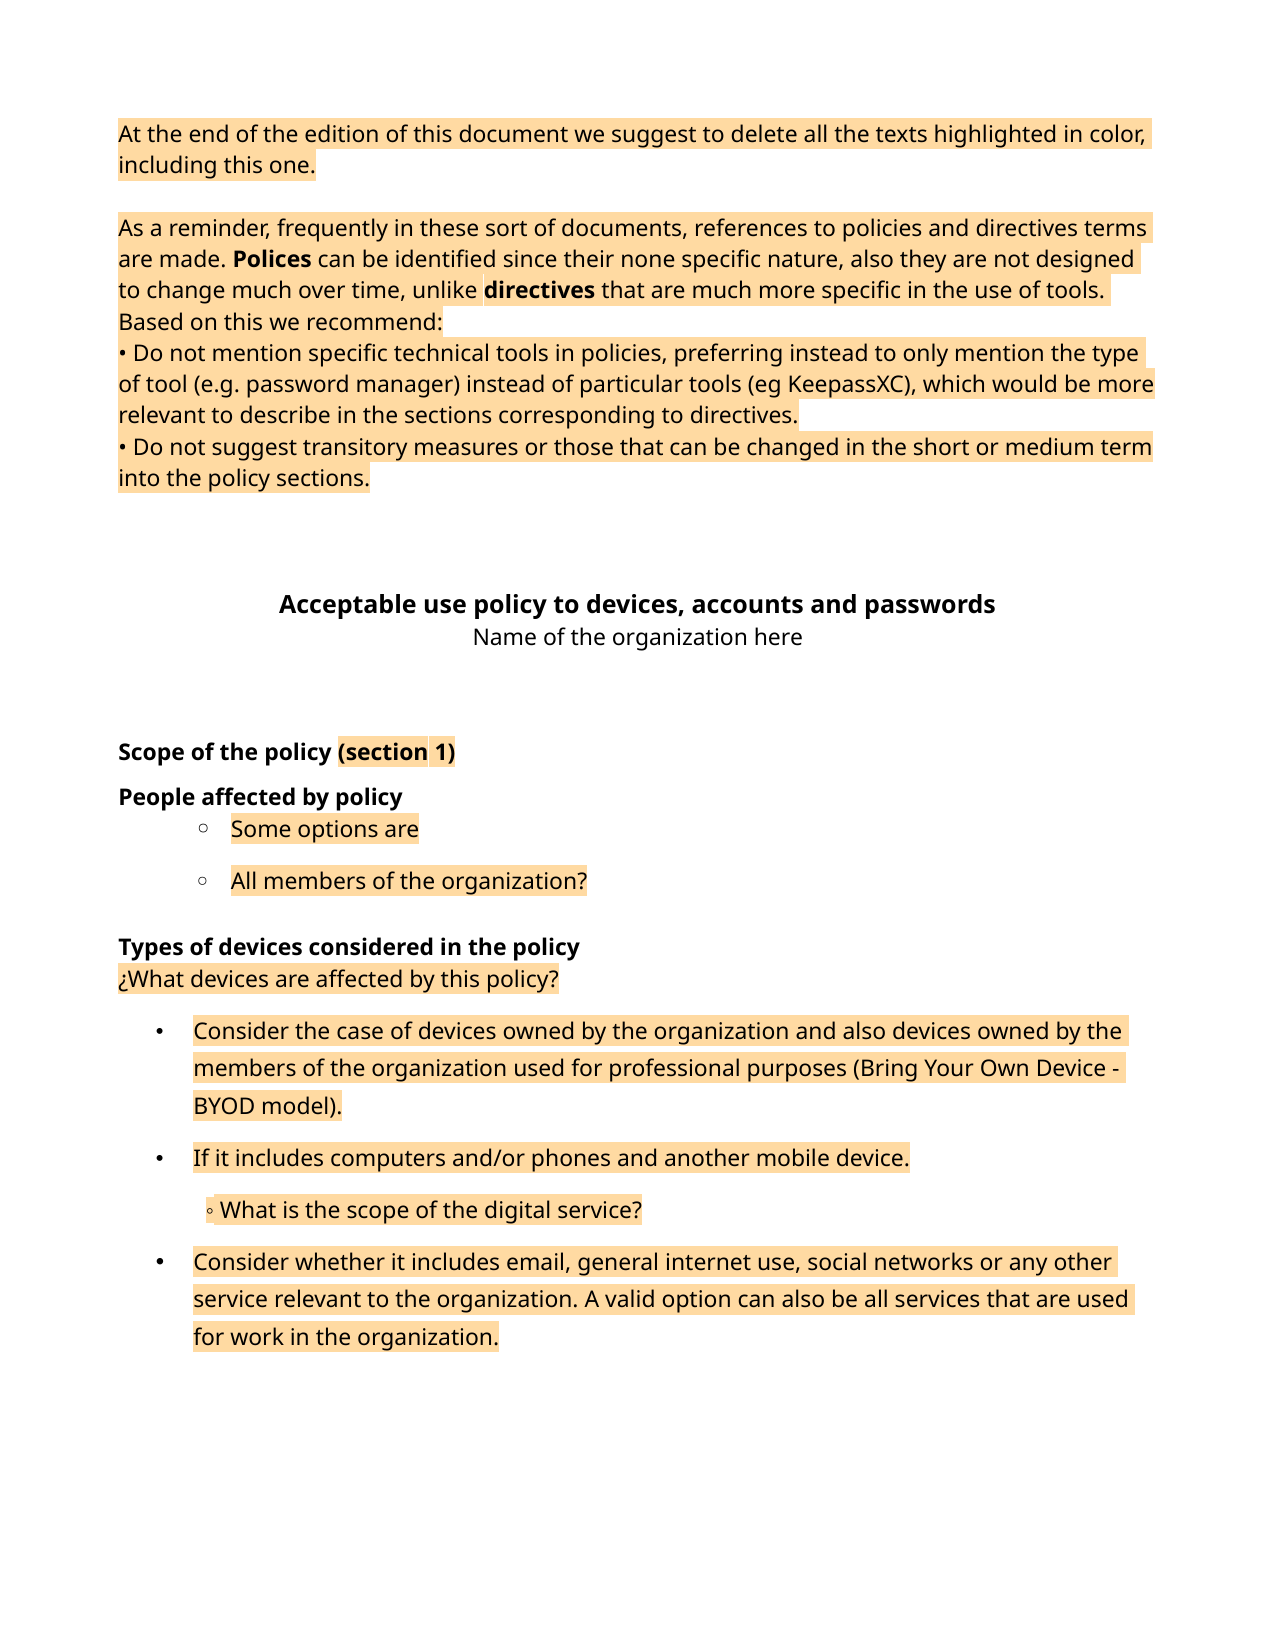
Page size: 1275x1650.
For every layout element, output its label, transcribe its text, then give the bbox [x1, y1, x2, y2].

text Name of the organization here [118, 621, 1157, 652]
text • Do not suggest transitory measures or those that can be changed in the short or medium term into the policy sections. [118, 431, 1157, 493]
text • Do not mention specific technical tools in policies, preferring instead to only mention the type of tool (e.g. password manager) instead of particular tools (eg KeepassXC), which would be more relevant to describe in the sections corresponding to directives. [118, 337, 1157, 431]
list Consider whether it includes email, general internet use, social networks or any other service relevant to the organization. A valid option can also be all services that are used for work in the organization. [156, 1246, 1157, 1352]
text ¿What devices are affected by this policy? [118, 963, 1157, 994]
list Some options are [193, 813, 1157, 844]
list Consider the case of devices owned by the organization and also devices owned by the members of the organization used for professional purposes (Bring Your Own Device - BYOD model). [156, 1015, 1157, 1121]
text ◦ What is the scope of the digital service? [193, 1194, 1157, 1225]
text At the end of the edition of this document we suggest to delete all the texts highlighted in color, including this one. [118, 118, 1157, 181]
text As a reminder, frequently in these sort of documents, references to policies and directives terms are made. Polices can be identified since their none specific nature, also they are not designed to change much over time, unlike directives that are much more specific in the use of tools. Based on this we recommend: [118, 212, 1157, 337]
subtitle People affected by policy [118, 781, 1157, 813]
subtitle Types of devices considered in the policy [118, 931, 1157, 963]
subtitle Scope of the policy (section 1) [118, 736, 1157, 767]
text Acceptable use policy to devices, accounts and passwords [118, 587, 1157, 621]
list All members of the organization? [193, 865, 1157, 896]
list If it includes computers and/or phones and another mobile device. [156, 1142, 1157, 1173]
